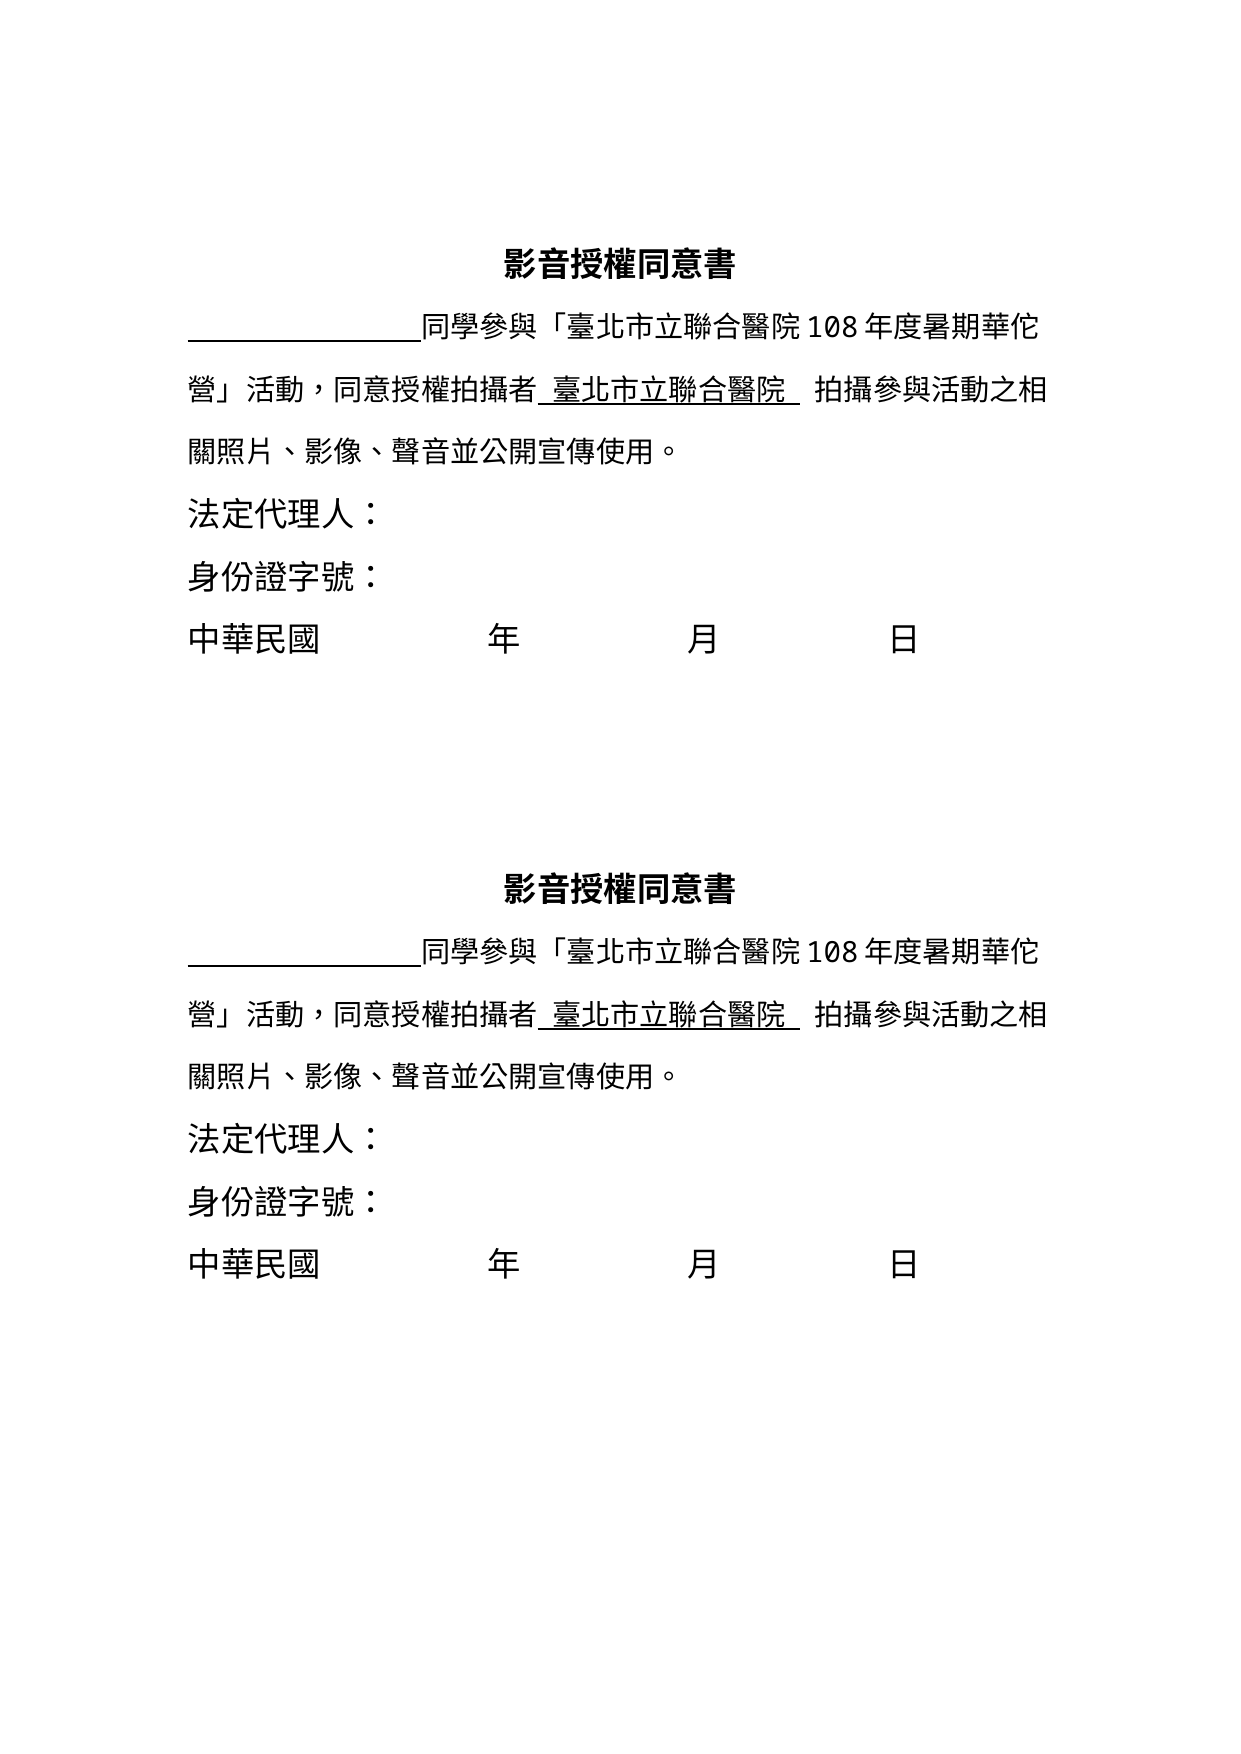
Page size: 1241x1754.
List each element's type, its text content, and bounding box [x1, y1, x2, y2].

text 身份證字號： [187, 1158, 1053, 1221]
text 影音授權同意書 [187, 846, 1053, 908]
text 影音授權同意書 [187, 221, 1053, 283]
text 中華民國 年 月 日 [187, 596, 1053, 658]
text 法定代理人： [187, 471, 1053, 533]
text 中華民國 年 月 日 [187, 1221, 1053, 1283]
text 同學參與「臺北市立聯合醫院108年度暑期華佗營」活動，同意授權拍攝者 臺北市立聯合醫院 拍攝參與活動之相關照片、影像、聲音並公開宣傳使用。 [187, 908, 1053, 1096]
text 法定代理人： [187, 1096, 1053, 1158]
text 同學參與「臺北市立聯合醫院108年度暑期華佗營」活動，同意授權拍攝者 臺北市立聯合醫院 拍攝參與活動之相關照片、影像、聲音並公開宣傳使用。 [187, 283, 1053, 471]
text 身份證字號： [187, 533, 1053, 596]
